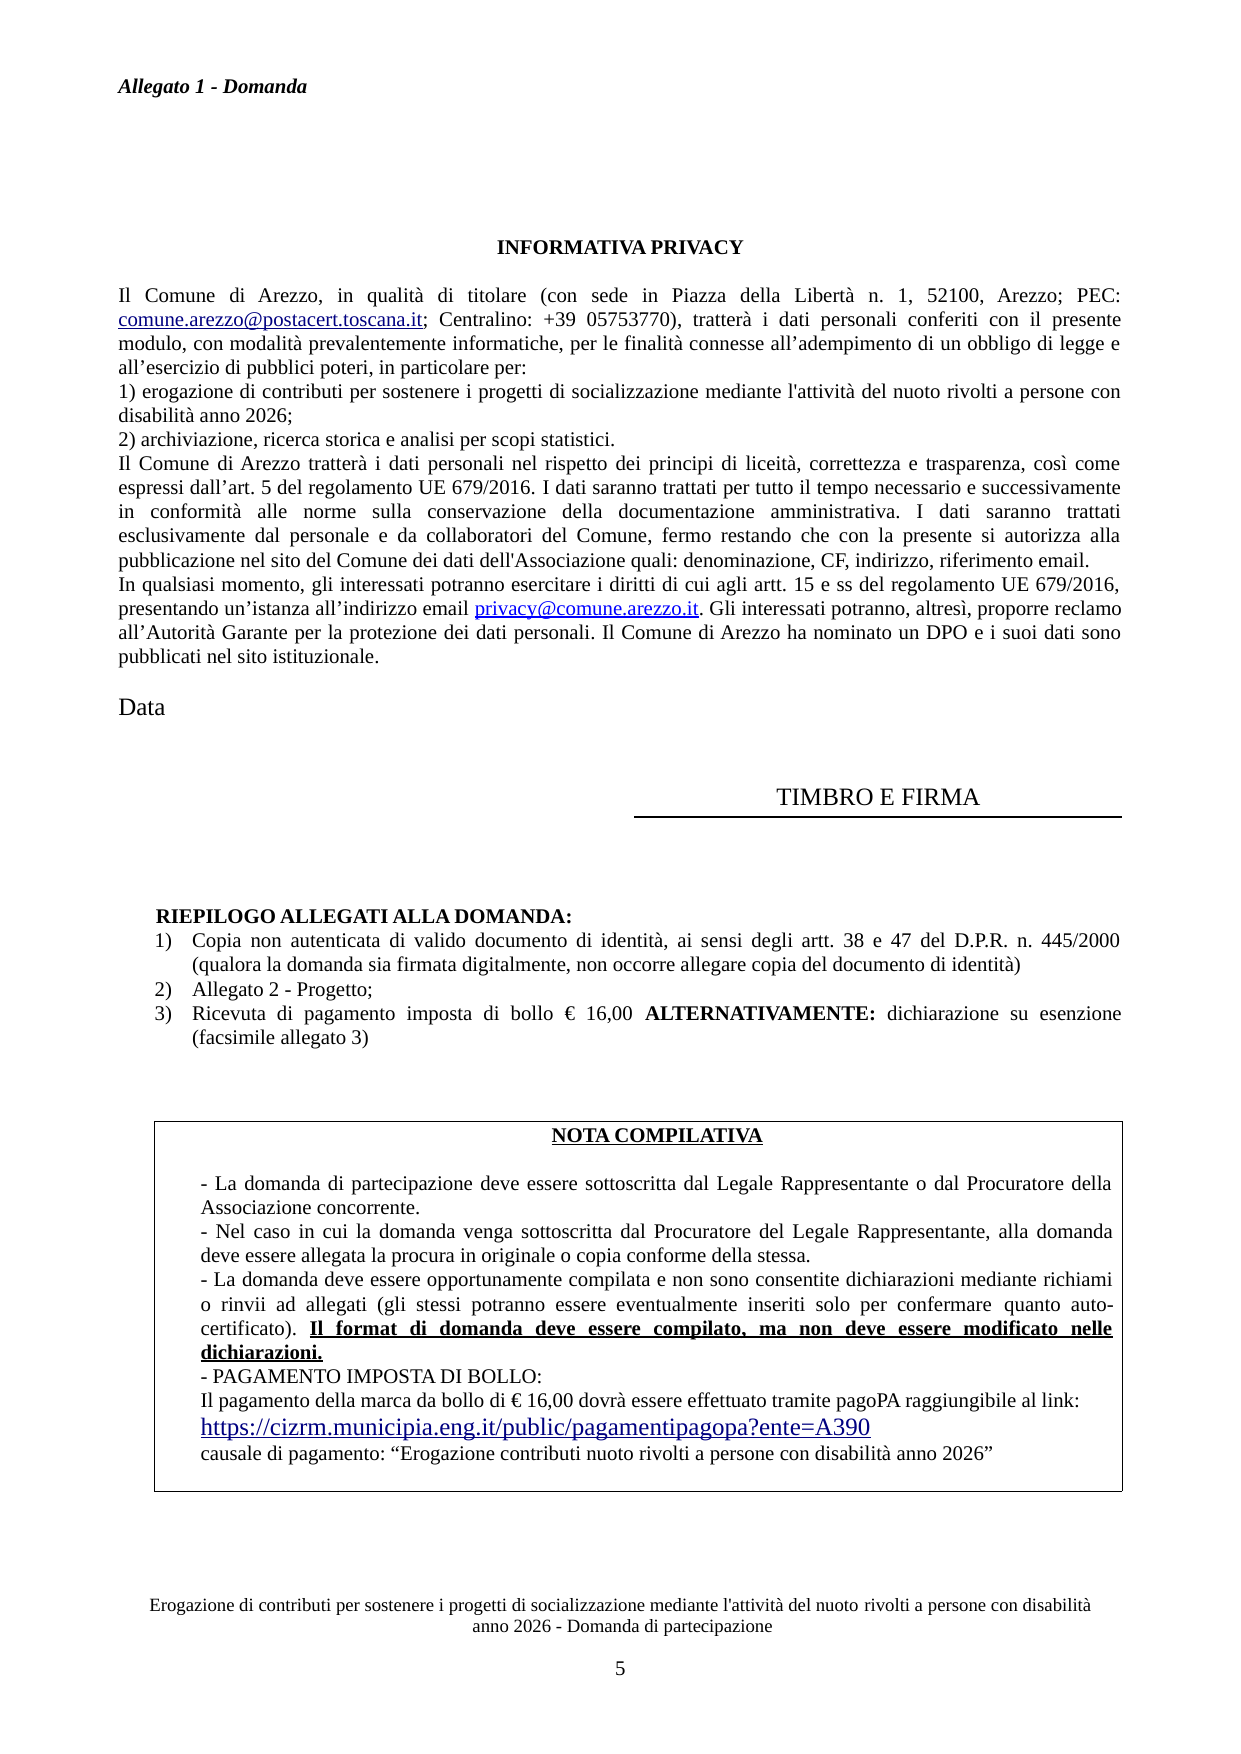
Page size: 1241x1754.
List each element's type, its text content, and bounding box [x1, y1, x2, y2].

text Il Comune di Arezzo, in qualità di titolare (con sede in Piazza della Libertà n. 1, 52100, Arezzo; PEC: comune.arezzo@postacert.toscana.it; Centralino: +39 05753770), tratterà i dati personali conferiti con il presente modulo, con modalità prevalentemente informatiche, per le finalità connesse all’adempimento di un obbligo di legge e all’esercizio di pubblici poteri, in particolare per: [118, 283, 1122, 379]
list - Nel caso in cui la domanda venga sottoscritta dal Procuratore del Legale Rappresentante, alla domanda deve essere allegata la procura in originale o copia conforme della stessa. [155, 1217, 1122, 1265]
subtitle NOTA COMPILATIVA [155, 1122, 1122, 1147]
text 1) erogazione di contributi per sostenere i progetti di socializzazione mediante l'attività del nuoto rivolti a persone con disabilità anno 2026; [118, 379, 1122, 427]
text RIEPILOGO ALLEGATI ALLA DOMANDA: [118, 904, 1122, 928]
list Il pagamento della marca da bollo di € 16,00 dovrà essere effettuato tramite pagoPA raggiungibile al link: [155, 1386, 1122, 1409]
text TIMBRO E FIRMA [634, 778, 1122, 816]
text In qualsiasi momento, gli interessati potranno esercitare i diritti di cui agli artt. 15 e ss del regolamento UE 679/2016, presentando un’istanza all’indirizzo email privacy@comune.arezzo.it. Gli interessati potranno, altresì, proporre reclamo all’Autorità Garante per la protezione dei dati personali. Il Comune di Arezzo ha nominato un DPO e i suoi dati sono pubblicati nel sito istituzionale. [118, 572, 1122, 668]
list https://cizrm.municipia.eng.it/public/pagamentipagopa?ente=A390 [155, 1409, 1122, 1438]
text Data [118, 692, 1122, 721]
list Copia non autenticata di valido documento di identità, ai sensi degli artt. 38 e 47 del D.P.R. n. 445/2000 (qualora la domanda sia firmata digitalmente, non occorre allegare copia del documento di identità) [154, 928, 1122, 976]
list causale di pagamento: “Erogazione contributi nuoto rivolti a persone con disabilità anno 2026” [155, 1438, 1122, 1464]
text Il Comune di Arezzo tratterà i dati personali nel rispetto dei principi di liceità, correttezza e trasparenza, così come espressi dall’art. 5 del regolamento UE 679/2016. I dati saranno trattati per tutto il tempo necessario e successivamente in conformità alle norme sulla conservazione della documentazione amministrativa. I dati saranno trattati esclusivamente dal personale e da collaboratori del Comune, fermo restando che con la presente si autorizza alla pubblicazione nel sito del Comune dei dati dell'Associazione quali: denominazione, CF, indirizzo, riferimento email. [118, 451, 1122, 572]
list Ricevuta di pagamento imposta di bollo € 16,00 ALTERNATIVAMENTE: dichiarazione su esenzione (facsimile allegato 3) [154, 1001, 1122, 1049]
list - PAGAMENTO IMPOSTA DI BOLLO: [155, 1361, 1122, 1386]
list - La domanda di partecipazione deve essere sottoscritta dal Legale Rappresentante o dal Procuratore della Associazione concorrente. [155, 1169, 1122, 1217]
list - La domanda deve essere opportunamente compilata e non sono consentite dichiarazioni mediante richiami o rinvii ad allegati (gli stessi potranno essere eventualmente inseriti solo per confermare quanto auto-certificato). Il format di domanda deve essere compilato, ma non deve essere modificato nelle dichiarazioni. [155, 1265, 1122, 1361]
text 2) archiviazione, ricerca storica e analisi per scopi statistici. [118, 427, 1122, 451]
list Allegato 2 - Progetto; [154, 976, 1122, 1001]
text INFORMATIVA PRIVACY [118, 235, 1122, 259]
